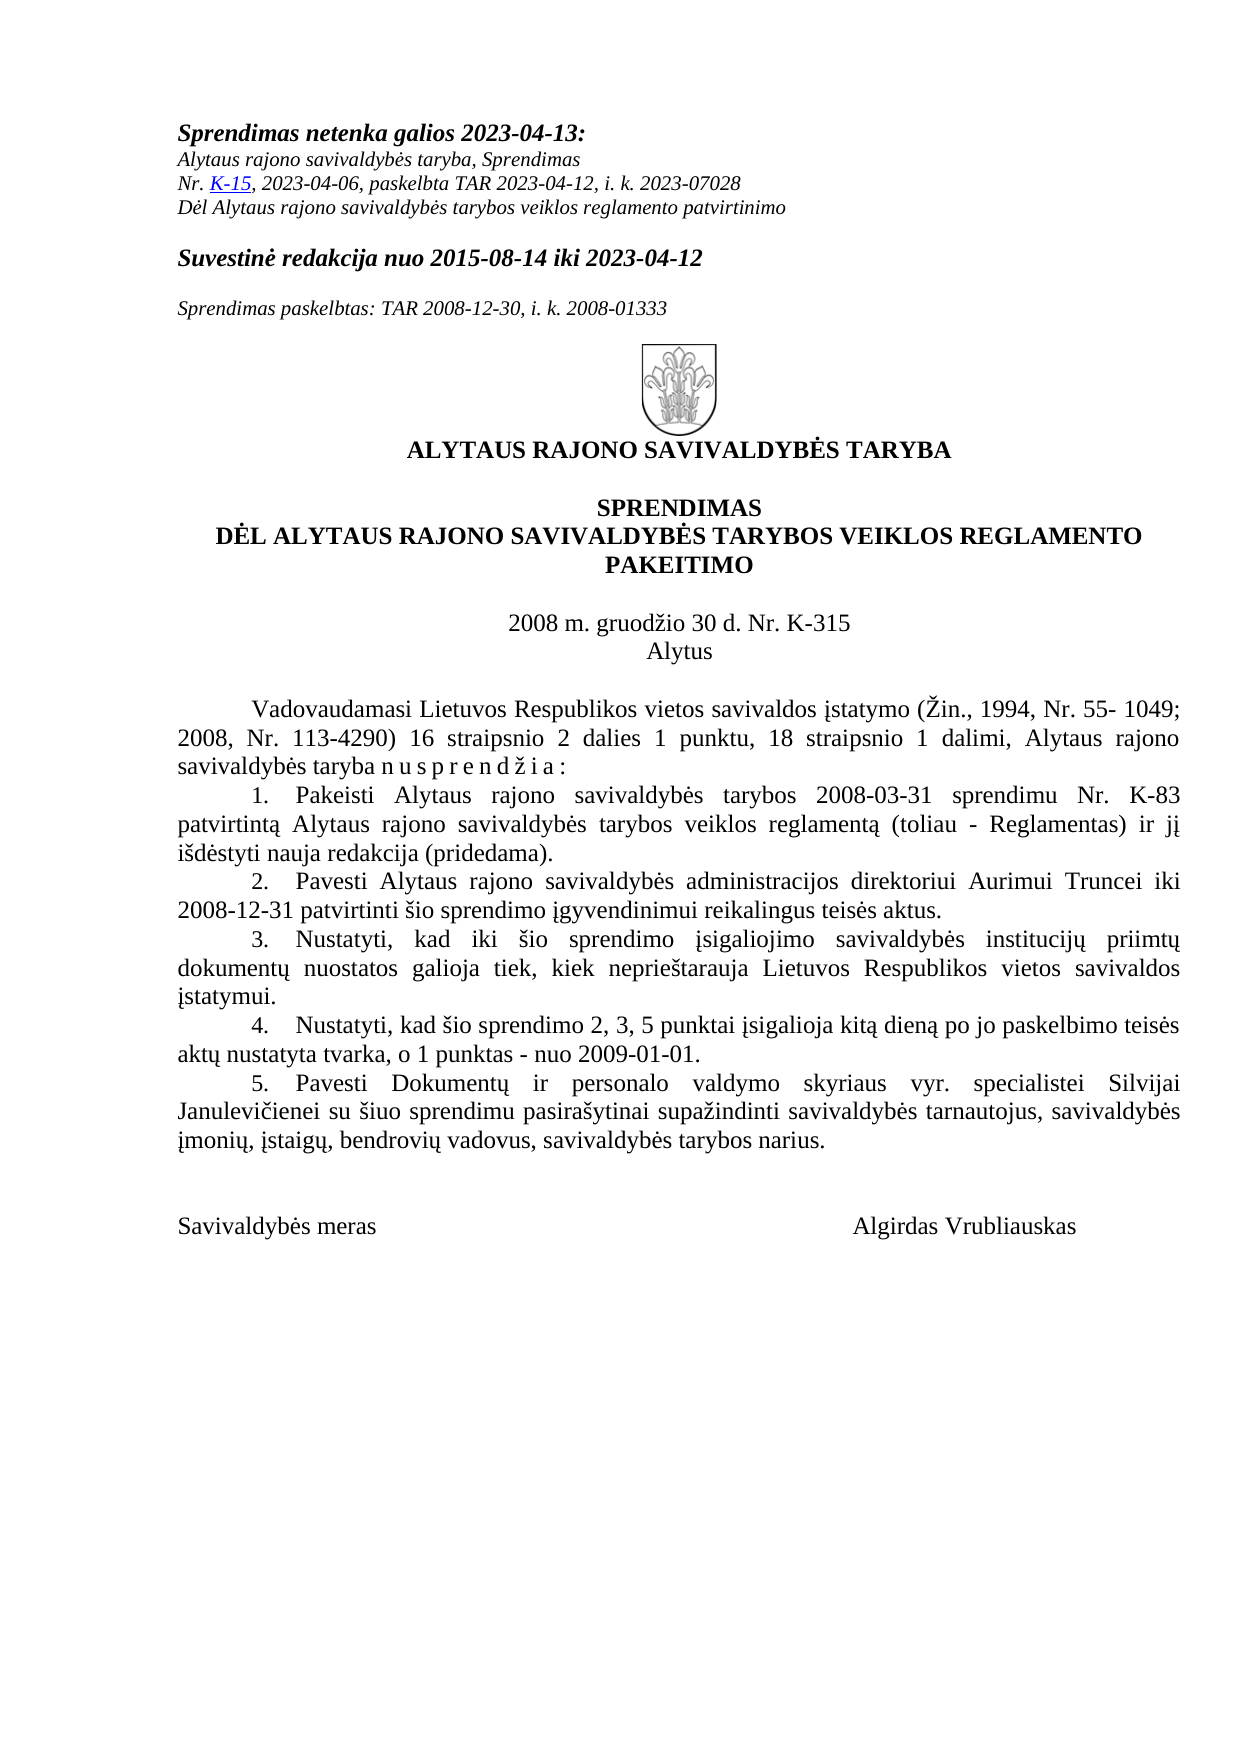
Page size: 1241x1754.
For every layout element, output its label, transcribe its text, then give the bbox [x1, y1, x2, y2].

text 1. Pakeisti Alytaus rajono savivaldybės tarybos 2008-03-31 sprendimu Nr. K-83 patvirtintą Alytaus rajono savivaldybės tarybos veiklos reglamentą (toliau - Reglamentas) ir jį išdėstyti nauja redakcija (pridedama). [177, 780, 1181, 866]
text Alytaus rajono savivaldybės taryba, Sprendimas [177, 147, 1181, 171]
text DĖL ALYTAUS RAJONO SAVIVALDYBĖS TARYBOS VEIKLOS REGLAMENTO PAKEITIMO [177, 521, 1181, 579]
text Nr. K-15, 2023-04-06, paskelbta TAR 2023-04-12, i. k. 2023-07028 [177, 171, 1181, 195]
text 2008 m. gruodžio 30 d. Nr. K-315 [177, 608, 1181, 636]
text Dėl Alytaus rajono savivaldybės tarybos veiklos reglamento patvirtinimo [177, 195, 1181, 219]
text Alytus [177, 636, 1181, 665]
text 4. Nustatyti, kad šio sprendimo 2, 3, 5 punktai įsigalioja kitą dieną po jo paskelbimo teisės aktų nustatyta tvarka, o 1 punktas - nuo 2009-01-01. [177, 1010, 1181, 1068]
text 5. Pavesti Dokumentų ir personalo valdymo skyriaus vyr. specialistei Silvijai Janulevičienei su šiuo sprendimu pasirašytinai supažindinti savivaldybės tarnautojus, savivaldybės įmonių, įstaigų, bendrovių vadovus, savivaldybės tarybos narius. [177, 1068, 1181, 1154]
text 2. Pavesti Alytaus rajono savivaldybės administracijos direktoriui Aurimui Truncei iki 2008-12-31 patvirtinti šio sprendimo įgyvendinimui reikalingus teisės aktus. [177, 866, 1181, 924]
text SPRENDIMAS [177, 493, 1181, 521]
text ALYTAUS RAJONO SAVIVALDYBĖS TARYBA [177, 435, 1181, 464]
text 3. Nustatyti, kad iki šio sprendimo įsigaliojimo savivaldybės institucijų priimtų dokumentų nuostatos galioja tiek, kiek neprieštarauja Lietuvos Respublikos vietos savivaldos įstatymui. [177, 924, 1181, 1010]
text Sprendimas paskelbtas: TAR 2008-12-30, i. k. 2008-01333 [177, 296, 1181, 320]
text Sprendimas netenka galios 2023-04-13: [177, 118, 1181, 147]
text Vadovaudamasi Lietuvos Respublikos vietos savivaldos įstatymo (Žin., 1994, Nr. 55- 1049; 2008, Nr. 113-4290) 16 straipsnio 2 dalies 1 punktu, 18 straipsnio 1 dalimi, Alytaus rajono savivaldybės taryba nusprendžia: [177, 694, 1181, 780]
text Suvestinė redakcija nuo 2015-08-14 iki 2023-04-12 [177, 243, 1181, 272]
text Savivaldybės meras Algirdas Vrubliauskas [177, 1211, 1181, 1240]
